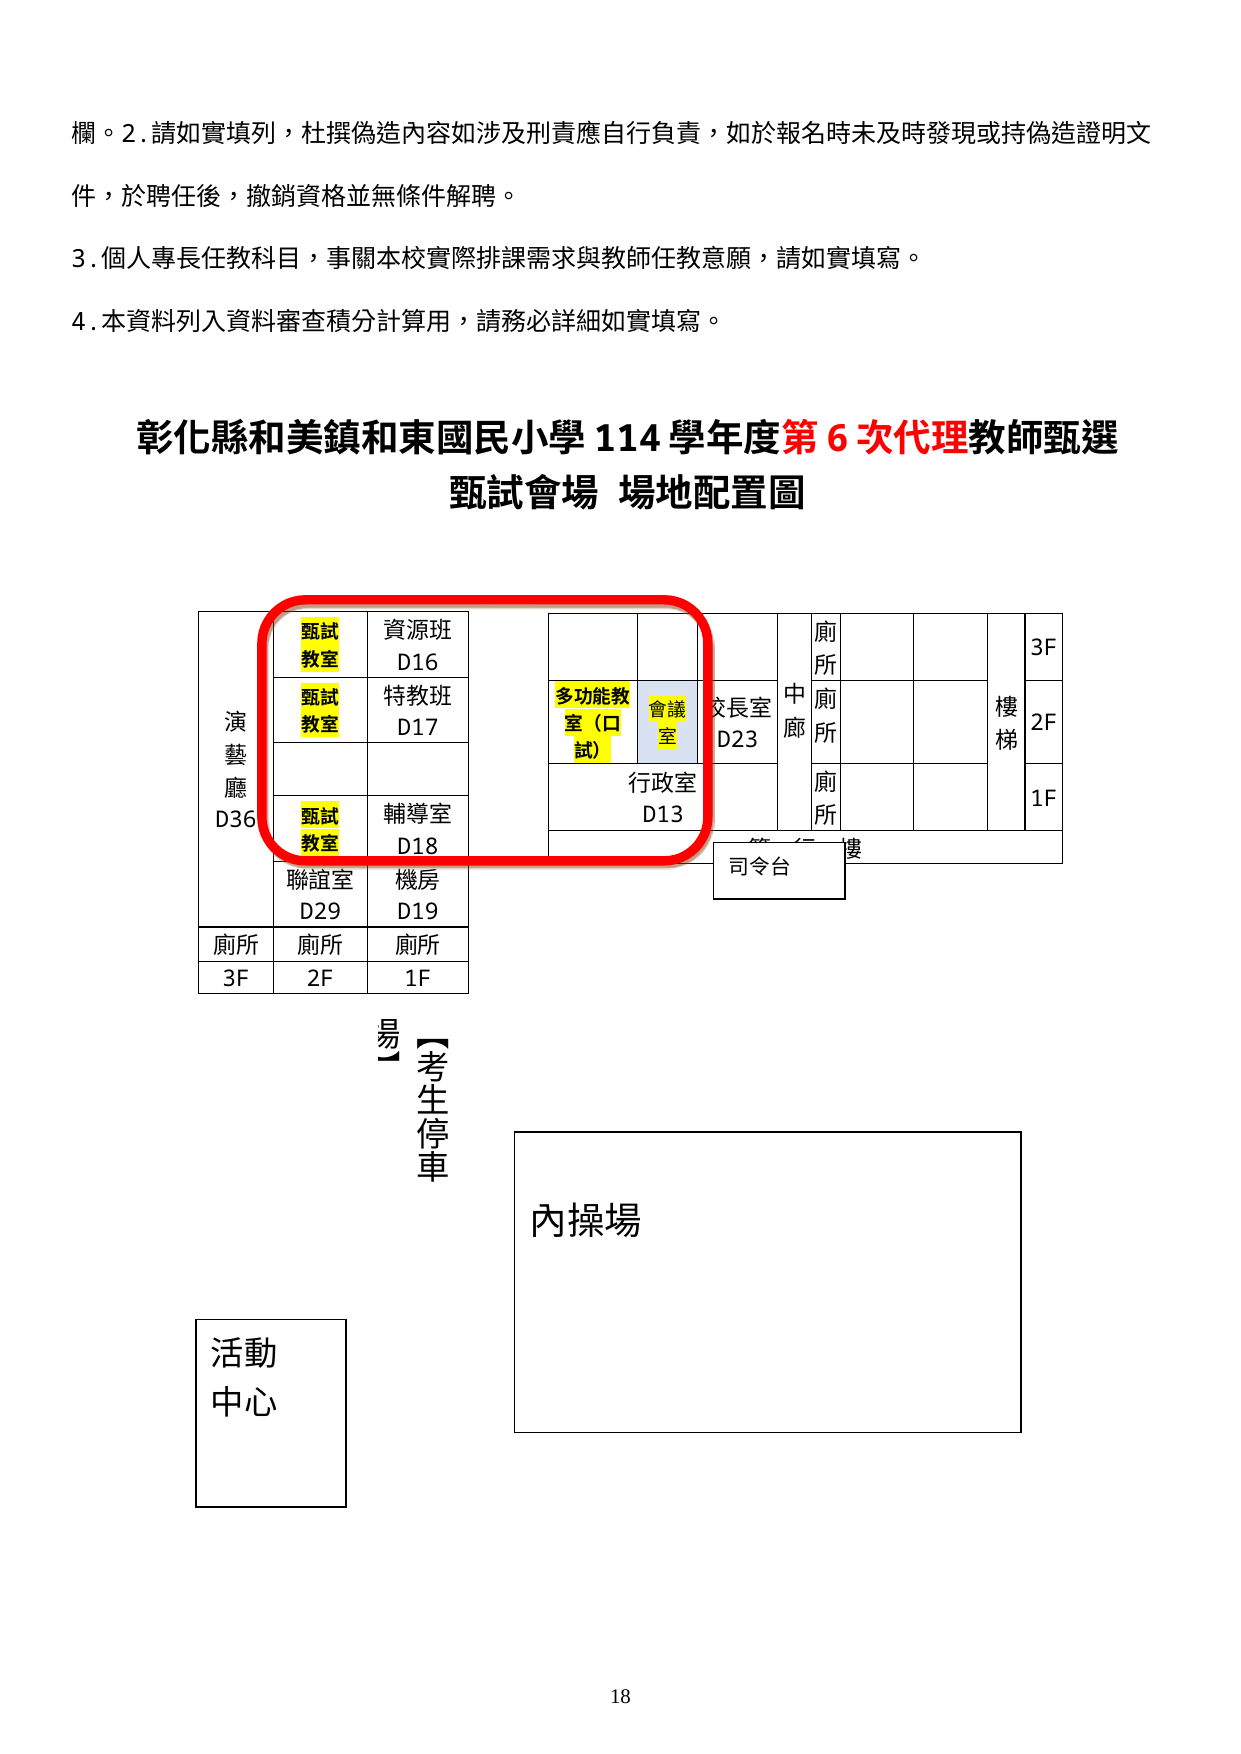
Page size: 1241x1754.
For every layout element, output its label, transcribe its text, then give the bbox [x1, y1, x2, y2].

table_cell 聯誼室 D29 [274, 862, 367, 926]
table_cell 篤 行 樓 [692, 831, 1062, 863]
table_header [841, 614, 913, 680]
text 欄。2.請如實填列，杜撰偽造內容如涉及刑責應自行負責，如於報名時未及時發現或持偽造證明文件，於聘任後，撤銷資格並無條件解聘。 [71, 90, 1169, 215]
table_cell 甄試 教室 [274, 678, 367, 742]
text 3.個人專長任教科目，事關本校實際排課需求與教師任教意願，請如實填寫。 [71, 215, 1169, 278]
table_cell [841, 764, 913, 830]
table_cell 廁所 [812, 764, 840, 830]
table_header [549, 614, 637, 680]
table_cell 1F [1026, 764, 1062, 830]
table_cell [274, 743, 367, 795]
table_header [638, 614, 697, 680]
table_header 中廊 [778, 614, 811, 830]
table_cell 廁所 [812, 681, 840, 763]
table_cell [715, 764, 777, 830]
table_cell 輔導室 D18 [368, 796, 468, 856]
text 4.本資料列入資料審查積分計算用，請務必詳細如實填寫。 [71, 278, 1169, 340]
table_cell 2F [274, 962, 367, 993]
table_cell [841, 681, 913, 763]
table_header 樓梯 [988, 614, 1024, 830]
table_cell 甄試 教室 [274, 796, 367, 856]
table_header 資源班 D16 [368, 612, 468, 677]
table_cell [549, 831, 700, 856]
table_cell 特教班 D17 [368, 678, 468, 742]
table_cell [914, 681, 987, 763]
table_header [914, 614, 987, 680]
table_header 甄試 教室 [274, 612, 367, 677]
table_header [704, 614, 777, 680]
table_header 演 藝 廳 D36 [199, 612, 273, 926]
table_cell 機房 D19 [368, 870, 468, 926]
table_cell 廁所 [368, 928, 468, 961]
table_header 3F [1026, 614, 1062, 680]
table_cell 校長室 D23 [698, 681, 703, 763]
table_cell 行政室 D13 [549, 764, 703, 830]
table_cell 廁所 [199, 928, 273, 961]
table_cell 會議室 [638, 681, 697, 763]
table_cell [914, 764, 987, 830]
table_header [698, 627, 703, 680]
table_cell 廁所 [274, 928, 367, 961]
table_cell 3F [199, 962, 273, 993]
text 【考生停車場】 [378, 1017, 457, 1230]
table_cell 多功能教室（口試） [549, 681, 637, 763]
table_cell 校長室 D23 [715, 681, 777, 763]
text 彰化縣和美鎮和東國民小學114學年度第6次代理教師甄選 甄試會場 場地配置圖 [71, 408, 1183, 517]
table_cell 2F [1026, 681, 1062, 763]
table_cell [368, 743, 468, 795]
table_cell 1F [368, 962, 468, 993]
table_header 廁所 [812, 614, 840, 680]
